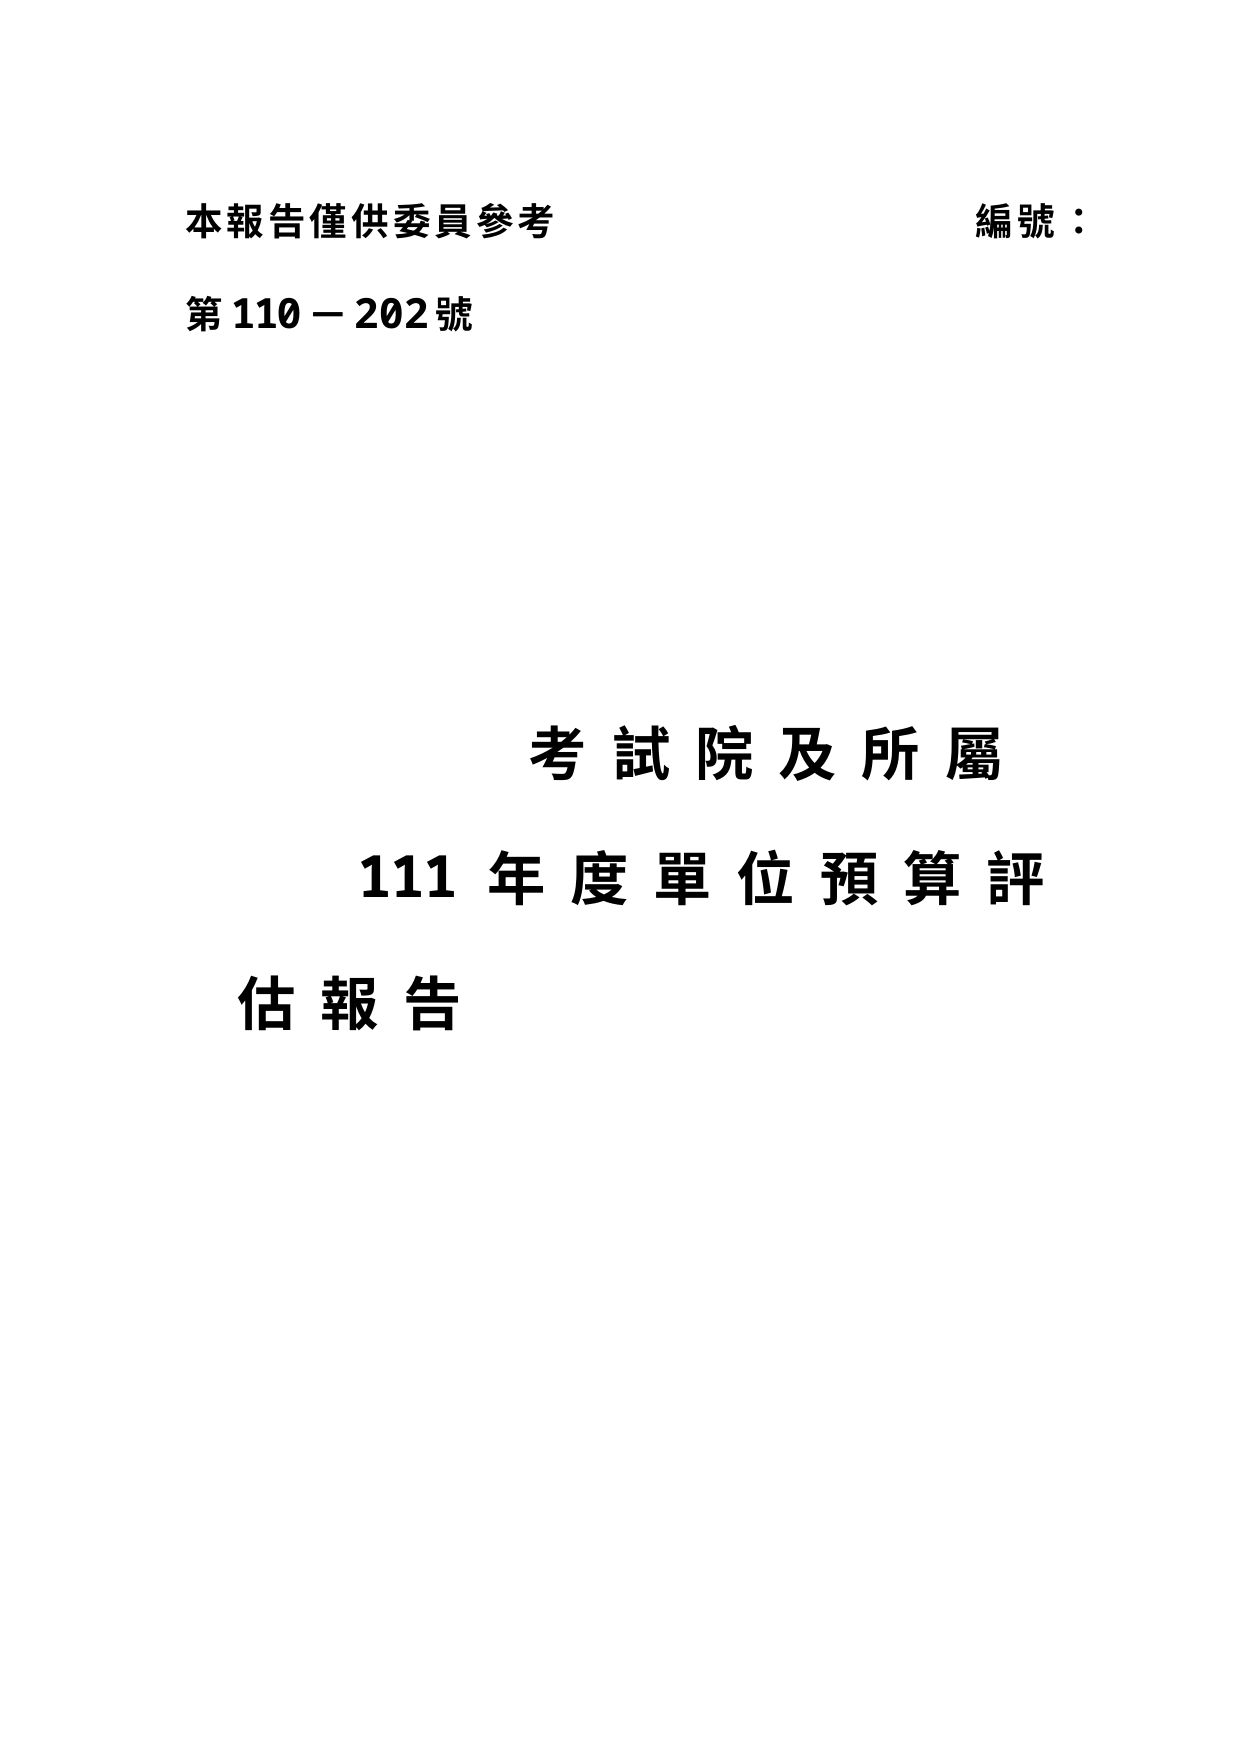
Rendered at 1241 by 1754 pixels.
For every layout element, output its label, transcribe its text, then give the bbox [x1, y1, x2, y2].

text 考試院及所屬 [203, 677, 1058, 802]
text 111年度單位預算評估報告 [203, 802, 1058, 1052]
text 本報告僅供委員參考 編號：第110－202號 [183, 177, 1058, 365]
